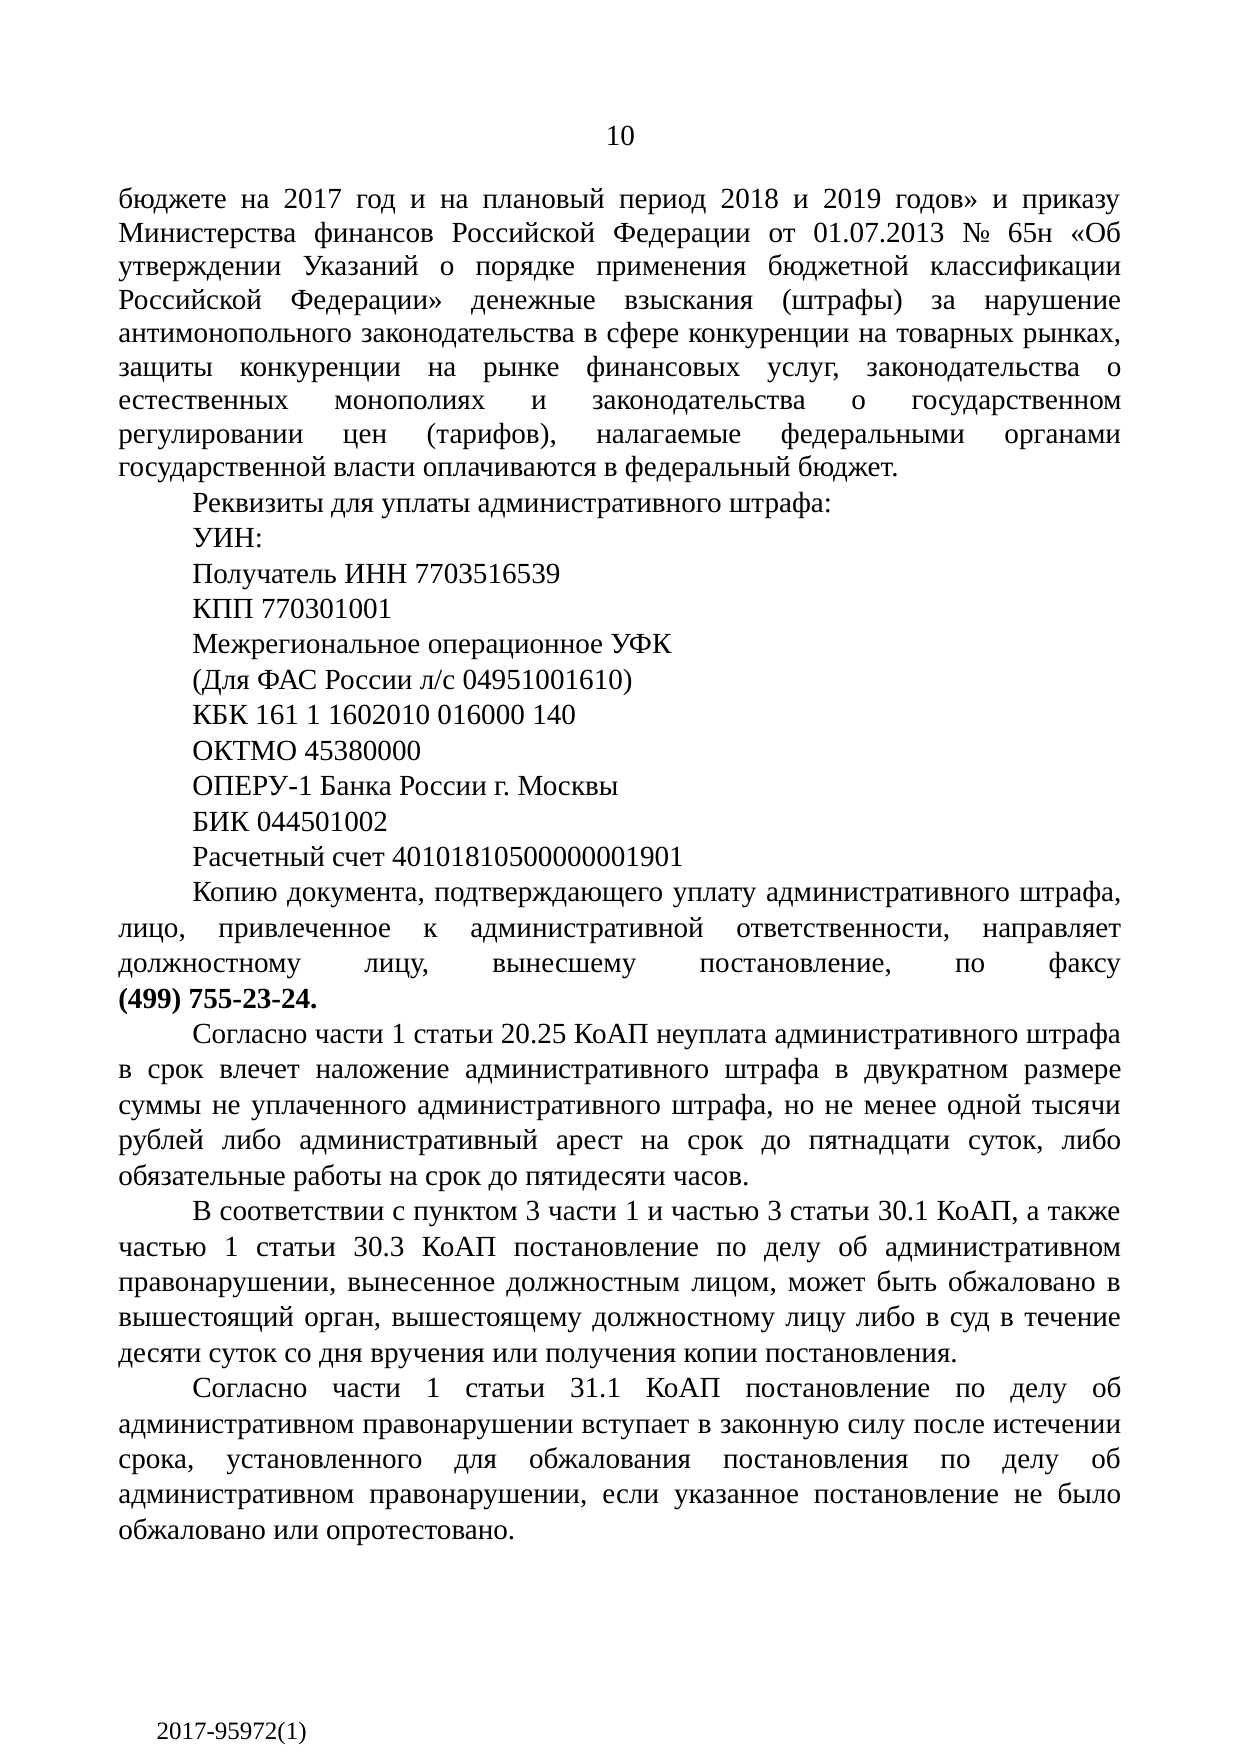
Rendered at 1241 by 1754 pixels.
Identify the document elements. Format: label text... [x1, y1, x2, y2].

text Согласно части 1 статьи 20.25 КоАП неуплата административного штрафа в срок влечет наложение административного штрафа в двукратном размере суммы не уплаченного административного штрафа, но не менее одной тысячи рублей либо административный арест на срок до пятнадцати суток, либо обязательные работы на срок до пятидесяти часов. [118, 1014, 1122, 1191]
text Межрегиональное операционное УФК [118, 625, 1122, 660]
text Получатель ИНН 7703516539 [118, 554, 1122, 589]
text бюджете на 2017 год и на плановый период 2018 и 2019 годов» и приказу Министерства финансов Российской Федерации от 01.07.2013 № 65н «Об утверждении Указаний о порядке применения бюджетной классификации Российской Федерации» денежные взыскания (штрафы) за нарушение антимонопольного законодательства в сфере конкуренции на товарных рынках, защиты конкуренции на рынке финансовых услуг, законодательства о естественных монополиях и законодательства о государственном регулировании цен (тарифов), налагаемые федеральными органами государственной власти оплачиваются в федеральный бюджет. [118, 181, 1122, 483]
text КБК 161 1 1602010 016000 140 [118, 696, 1122, 731]
text УИН: [118, 518, 1122, 554]
text Расчетный счет 40101810500000001901 [118, 837, 1122, 873]
text ОПЕРУ-1 Банка России г. Москвы [118, 766, 1122, 802]
text Согласно части 1 статьи 31.1 КоАП постановление по делу об административном правонарушении вступает в законную силу после истечении срока, установленного для обжалования постановления по делу об административном правонарушении, если указанное постановление не было обжаловано или опротестовано. [118, 1368, 1122, 1546]
text ОКТМО 45380000 [118, 731, 1122, 766]
text (Для ФАС России л/с 04951001610) [118, 660, 1122, 696]
text Копию документа, подтверждающего уплату административного штрафа, лицо, привлеченное к административной ответственности, направляет должностному лицу, вынесшему постановление, по факсу (499) 755-23-24. [118, 873, 1122, 1014]
text Реквизиты для уплаты административного штрафа: [118, 483, 1122, 518]
text КПП 770301001 [118, 589, 1122, 625]
text БИК 044501002 [118, 802, 1122, 837]
text В соответствии с пунктом 3 части 1 и частью 3 статьи 30.1 КоАП, а также частью 1 статьи 30.3 КоАП постановление по делу об административном правонарушении, вынесенное должностным лицом, может быть обжаловано в вышестоящий орган, вышестоящему должностному лицу либо в суд в течение десяти суток со дня вручения или получения копии постановления. [118, 1191, 1122, 1368]
